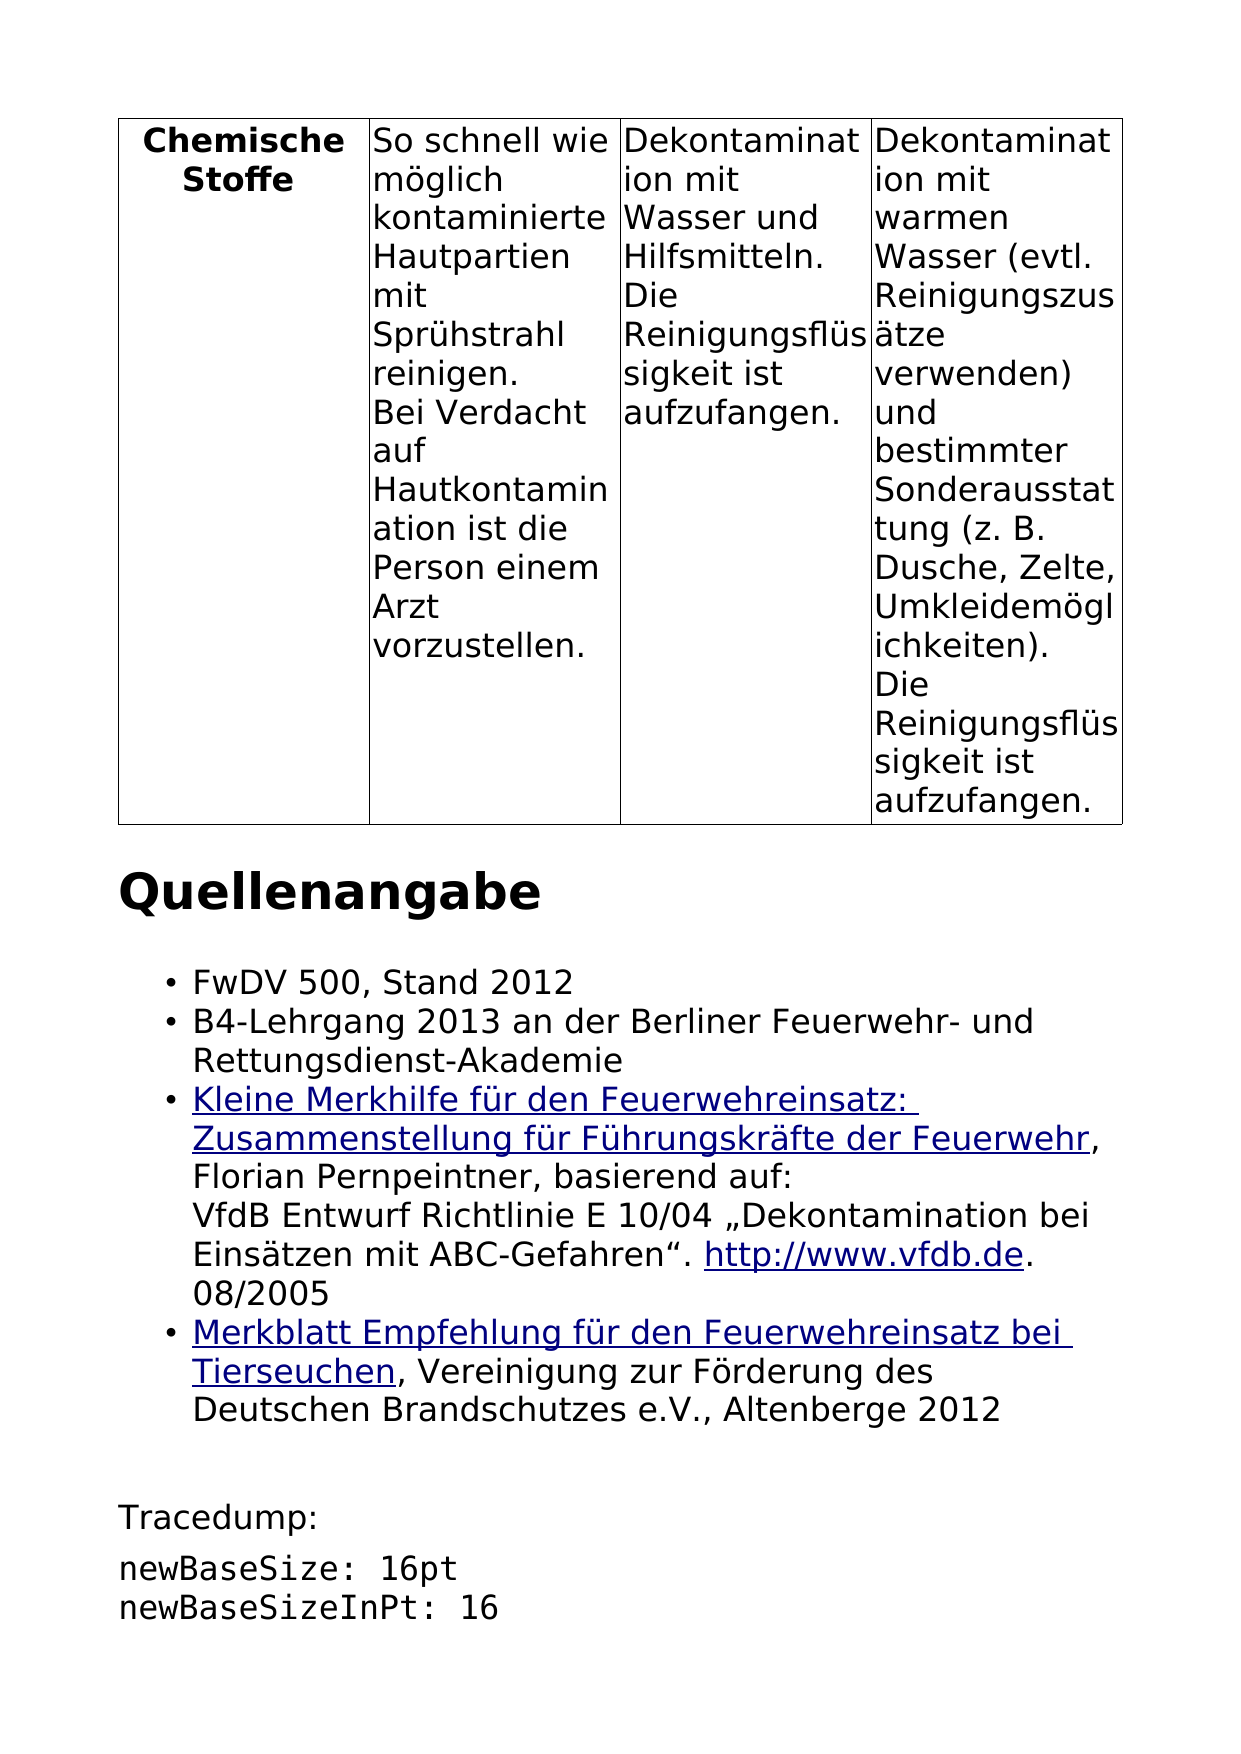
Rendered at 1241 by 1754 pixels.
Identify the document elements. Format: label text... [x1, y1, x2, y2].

list Merkblatt Empfehlung für den Feuerwehreinsatz bei Tierseuchen, Vereinigung zur Förderung des Deutschen Brandschutzes e.V., Altenberge 2012 [177, 1313, 1122, 1430]
list B4-Lehrgang 2013 an der Berliner Feuerwehr- und Rettungsdienst-Akademie [177, 1002, 1122, 1080]
table_cell Dekontamination mit Wasser und Hilfsmitteln. Die Reinigungsflüssigkeit ist aufzufangen. [621, 119, 871, 823]
subtitle Quellenangabe [118, 863, 1122, 922]
table_cell So schnell wie möglich kontaminierte Hautpartien mit Sprühstrahl reinigen. Bei Verdacht auf Hautkontamination ist die Person einem Arzt vorzustellen. [370, 119, 620, 823]
text Tracedump: [118, 1459, 1122, 1537]
text newBaseSize: 16pt newBaseSizeInPt: 16 [118, 1549, 1122, 1627]
table_cell Chemische Stoffe [119, 119, 369, 823]
list Kleine Merkhilfe für den Feuerwehreinsatz: Zusammenstellung für Führungskräfte der Feuerwehr, Florian Pernpeintner, basierend auf: VfdB Entwurf Richtlinie E 10/04 „Dekontamination bei Einsätzen mit ABC-Gefahren“. http://www.vfdb.de. 08/2005 [177, 1080, 1122, 1313]
table_cell Dekontamination mit warmen Wasser (evtl. Reinigungszusätze verwenden) und bestimmter Sonderausstattung (z. B. Dusche, Zelte, Umkleidemöglichkeiten). Die Reinigungsflüssigkeit ist aufzufangen. [872, 119, 1122, 823]
list FwDV 500, Stand 2012 [177, 963, 1122, 1002]
